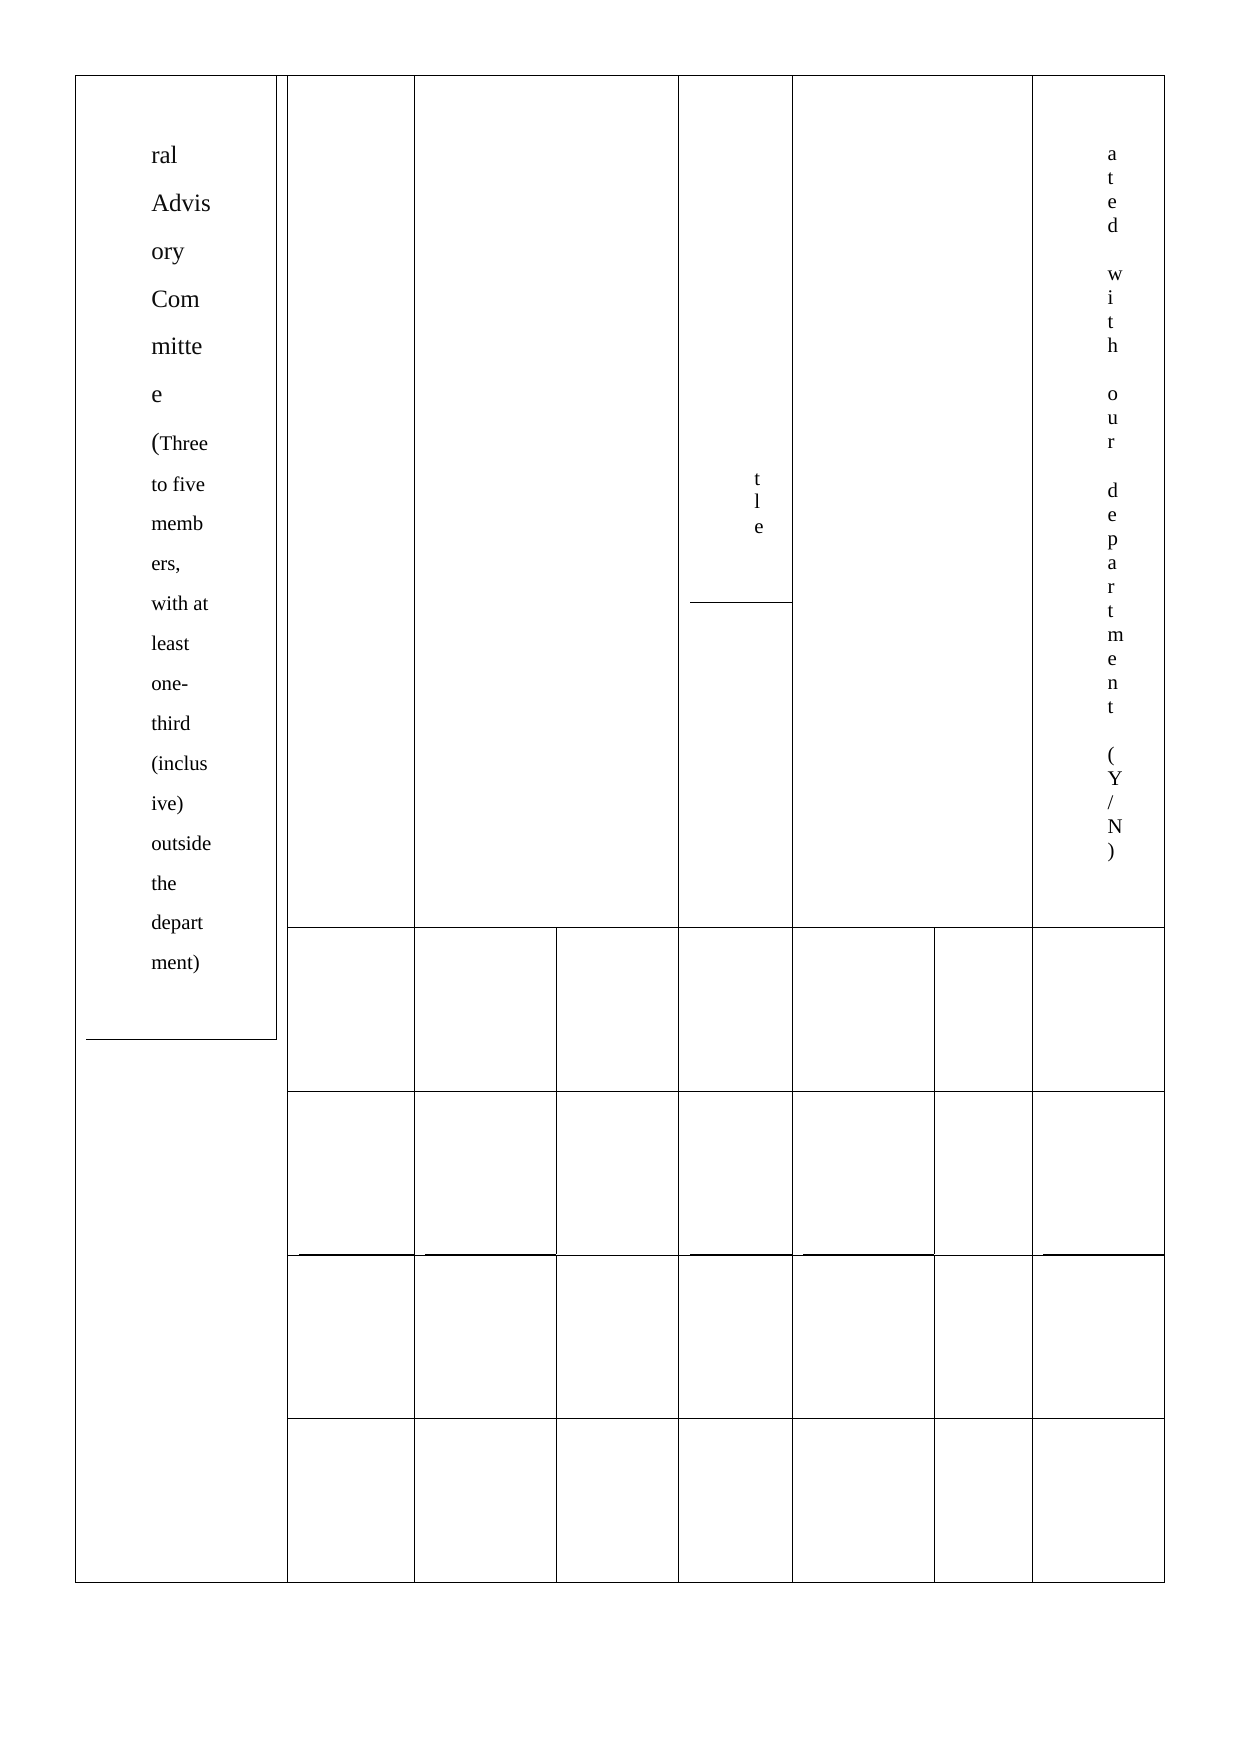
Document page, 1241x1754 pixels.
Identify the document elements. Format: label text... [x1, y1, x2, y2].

table_cell [935, 928, 1032, 1091]
table_cell [288, 1092, 414, 1254]
table_cell [935, 1419, 1032, 1582]
table_cell [1033, 1092, 1164, 1254]
table_cell [288, 1419, 414, 1582]
table_cell [415, 1092, 556, 1254]
table_cell [415, 928, 556, 1091]
table_cell [557, 1092, 678, 1254]
table_cell ated with our department (Y/N) [1033, 76, 1164, 927]
table_cell [415, 76, 678, 927]
table_cell [1033, 1256, 1164, 1418]
table_cell [793, 928, 934, 1091]
table_cell [288, 928, 414, 1091]
table_cell [935, 1256, 1032, 1418]
table_cell [288, 1256, 414, 1418]
table_cell [557, 1256, 678, 1418]
table_cell [415, 1419, 556, 1582]
table_cell [557, 1419, 678, 1582]
table_cell ral Advisory Committee (Three to five members, with at least one-third (inclusive) outside the department) [76, 76, 287, 1582]
table_cell [679, 1092, 792, 1254]
table_cell tle [679, 76, 792, 927]
table_cell [557, 928, 678, 1091]
table_cell [793, 1092, 934, 1254]
table_cell [679, 1419, 792, 1582]
table_cell [935, 1092, 1032, 1254]
table_cell [415, 1256, 556, 1418]
table_cell [1033, 1419, 1164, 1582]
table_cell [679, 928, 792, 1091]
table_cell [793, 1256, 934, 1418]
table_cell [793, 76, 1032, 927]
table_cell [679, 1256, 792, 1418]
table_cell [793, 1419, 934, 1582]
table_cell [1033, 928, 1164, 1091]
table_cell [288, 76, 414, 927]
